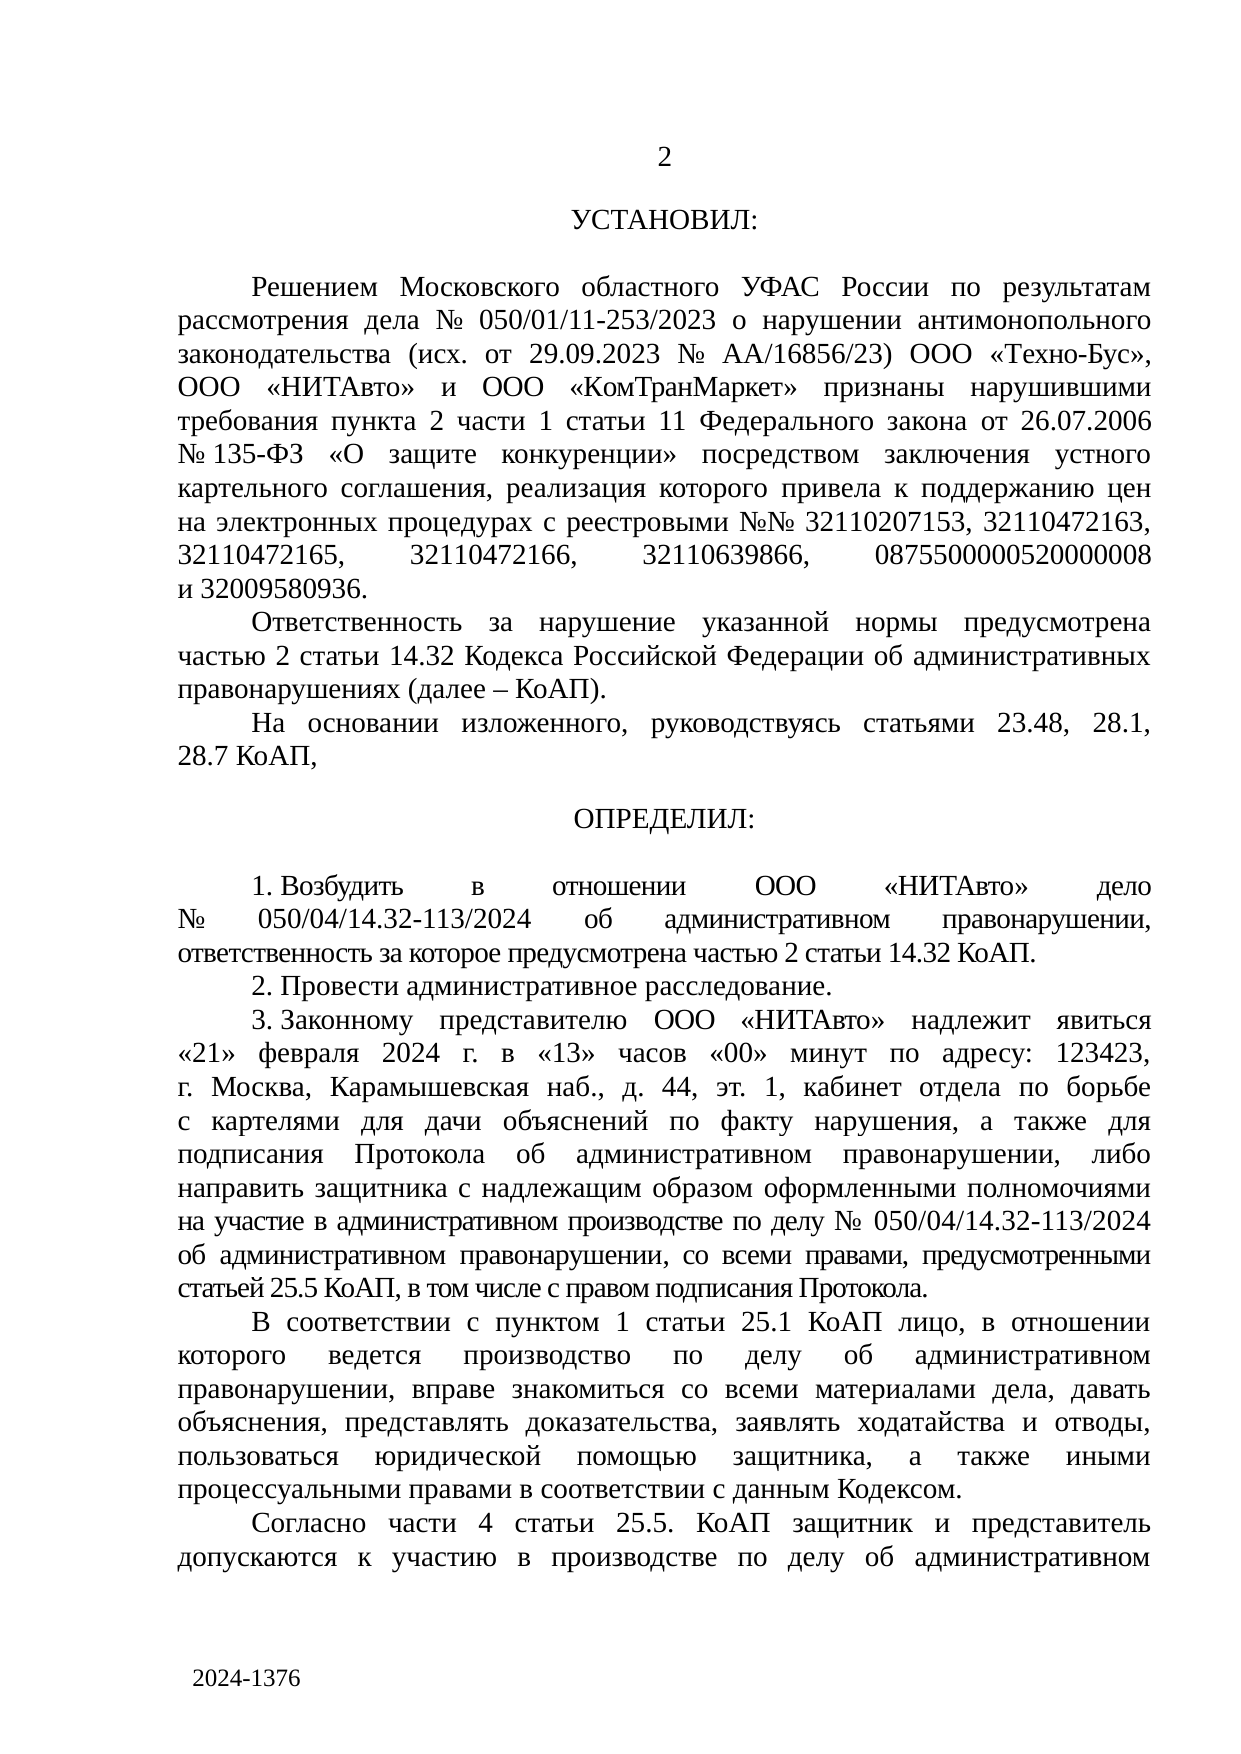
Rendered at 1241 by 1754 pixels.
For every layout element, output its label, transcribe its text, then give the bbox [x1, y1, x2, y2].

text 1. Возбудить в отношении ООО «НИТАвто» дело № 050/04/14.32-113/2024 об административном правонарушении, ответственность за которое предусмотрена частью 2 статьи 14.32 КоАП. [177, 868, 1152, 968]
text Согласно части 4 статьи 25.5. КоАП защитник и представитель допускаются к участию в производстве по делу об административном [177, 1505, 1152, 1572]
text ОПРЕДЕЛИЛ: [177, 801, 1152, 834]
text Решением Московского областного УФАС России по результатам рассмотрения дела № 050/01/11-253/2023 о нарушении антимонопольного законодательства (исх. от 29.09.2023 № АА/16856/23) ООО «Техно-Бус», ООО «НИТАвто» и ООО «КомТранМаркет» признаны нарушившими требования пункта 2 части 1 статьи 11 Федерального закона от 26.07.2006 № 135-ФЗ «О защите конкуренции» посредством заключения устного картельного соглашения, реализация которого привела к поддержанию цен на электронных процедурах с реестровыми №№ 32110207153, 32110472163, 32110472165, 32110472166, 32110639866, 0875500000520000008 и 32009580936. [177, 269, 1152, 604]
text В соответствии с пунктом 1 статьи 25.1 КоАП лицо, в отношении которого ведется производство по делу об административном правонарушении, вправе знакомиться со всеми материалами дела, давать объяснения, представлять доказательства, заявлять ходатайства и отводы, пользоваться юридической помощью защитника, а также иными процессуальными правами в соответствии с данным Кодексом. [177, 1304, 1152, 1505]
text УСТАНОВИЛ: [177, 202, 1152, 235]
text 3. Законному представителю ООО «НИТАвто» надлежит явиться «21» февраля 2024 г. в «13» часов «00» минут по адресу: 123423, г. Москва, Карамышевская наб., д. 44, эт. 1, кабинет отдела по борьбе с картелями для дачи объяснений по факту нарушения, а также для подписания Протокола об административном правонарушении, либо направить защитника с надлежащим образом оформленными полномочиями на участие в административном производстве по делу № 050/04/14.32-113/2024 об административном правонарушении, со всеми правами, предусмотренными статьей 25.5 КоАП, в том числе с правом подписания Протокола. [177, 1002, 1152, 1304]
text Ответственность за нарушение указанной нормы предусмотрена частью 2 статьи 14.32 Кодекса Российской Федерации об административных правонарушениях (далее – КоАП). [177, 604, 1152, 705]
text 2. Провести административное расследование. [177, 968, 1152, 1002]
text На основании изложенного, руководствуясь статьями 23.48, 28.1, 28.7 КоАП, [177, 705, 1152, 772]
